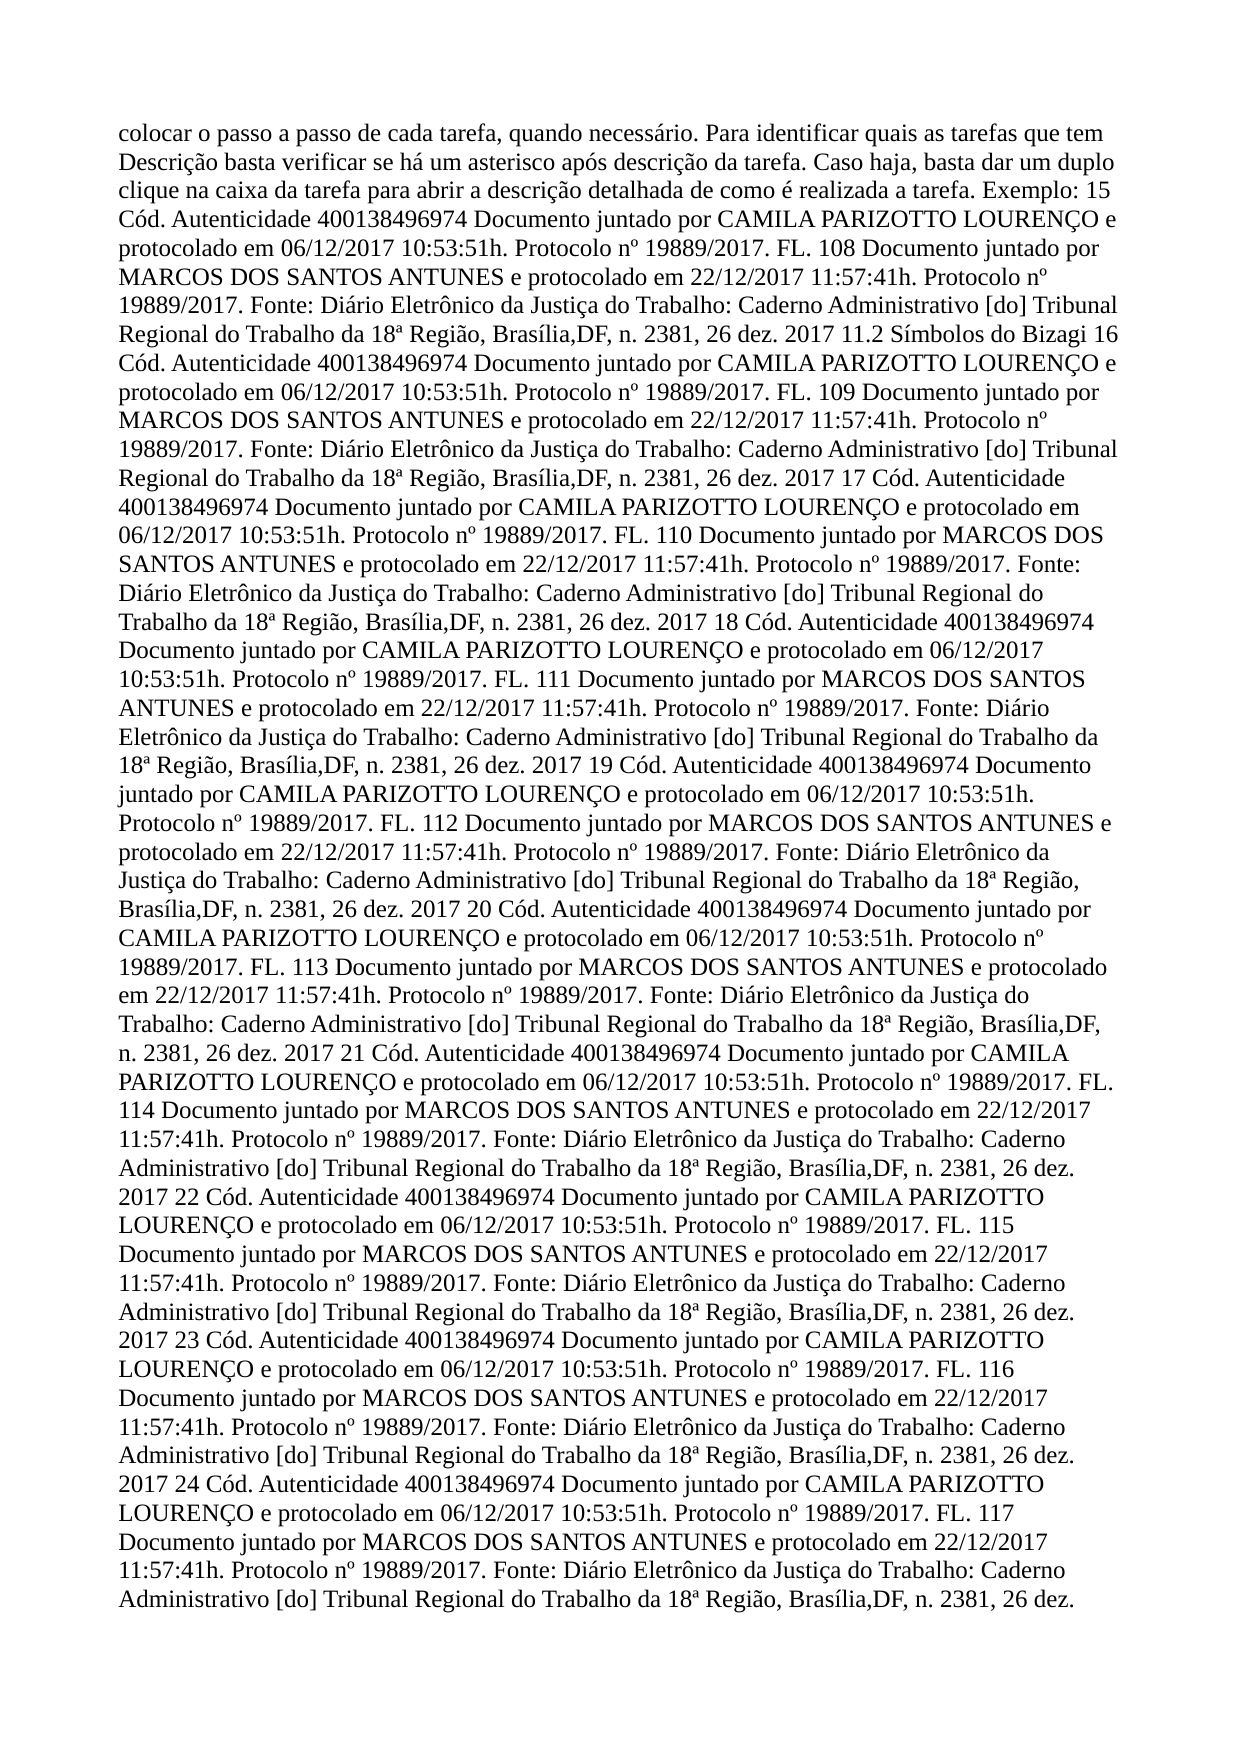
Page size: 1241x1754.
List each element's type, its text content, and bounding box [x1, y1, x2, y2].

text colocar o passo a passo de cada tarefa, quando necessário. Para identificar quais as tarefas que tem Descrição basta verificar se há um asterisco após descrição da tarefa. Caso haja, basta dar um duplo clique na caixa da tarefa para abrir a descrição detalhada de como é realizada a tarefa. Exemplo: 15 Cód. Autenticidade 400138496974 Documento juntado por CAMILA PARIZOTTO LOURENÇO e protocolado em 06/12/2017 10:53:51h. Protocolo nº 19889/2017. FL. 108 Documento juntado por MARCOS DOS SANTOS ANTUNES e protocolado em 22/12/2017 11:57:41h. Protocolo nº 19889/2017. Fonte: Diário Eletrônico da Justiça do Trabalho: Caderno Administrativo [do] Tribunal Regional do Trabalho da 18ª Região, Brasília,DF, n. 2381, 26 dez. 2017 11.2 Símbolos do Bizagi 16 Cód. Autenticidade 400138496974 Documento juntado por CAMILA PARIZOTTO LOURENÇO e protocolado em 06/12/2017 10:53:51h. Protocolo nº 19889/2017. FL. 109 Documento juntado por MARCOS DOS SANTOS ANTUNES e protocolado em 22/12/2017 11:57:41h. Protocolo nº 19889/2017. Fonte: Diário Eletrônico da Justiça do Trabalho: Caderno Administrativo [do] Tribunal Regional do Trabalho da 18ª Região, Brasília,DF, n. 2381, 26 dez. 2017 17 Cód. Autenticidade 400138496974 Documento juntado por CAMILA PARIZOTTO LOURENÇO e protocolado em 06/12/2017 10:53:51h. Protocolo nº 19889/2017. FL. 110 Documento juntado por MARCOS DOS SANTOS ANTUNES e protocolado em 22/12/2017 11:57:41h. Protocolo nº 19889/2017. Fonte: Diário Eletrônico da Justiça do Trabalho: Caderno Administrativo [do] Tribunal Regional do Trabalho da 18ª Região, Brasília,DF, n. 2381, 26 dez. 2017 18 Cód. Autenticidade 400138496974 Documento juntado por CAMILA PARIZOTTO LOURENÇO e protocolado em 06/12/2017 10:53:51h. Protocolo nº 19889/2017. FL. 111 Documento juntado por MARCOS DOS SANTOS ANTUNES e protocolado em 22/12/2017 11:57:41h. Protocolo nº 19889/2017. Fonte: Diário Eletrônico da Justiça do Trabalho: Caderno Administrativo [do] Tribunal Regional do Trabalho da 18ª Região, Brasília,DF, n. 2381, 26 dez. 2017 19 Cód. Autenticidade 400138496974 Documento juntado por CAMILA PARIZOTTO LOURENÇO e protocolado em 06/12/2017 10:53:51h. Protocolo nº 19889/2017. FL. 112 Documento juntado por MARCOS DOS SANTOS ANTUNES e protocolado em 22/12/2017 11:57:41h. Protocolo nº 19889/2017. Fonte: Diário Eletrônico da Justiça do Trabalho: Caderno Administrativo [do] Tribunal Regional do Trabalho da 18ª Região, Brasília,DF, n. 2381, 26 dez. 2017 20 Cód. Autenticidade 400138496974 Documento juntado por CAMILA PARIZOTTO LOURENÇO e protocolado em 06/12/2017 10:53:51h. Protocolo nº 19889/2017. FL. 113 Documento juntado por MARCOS DOS SANTOS ANTUNES e protocolado em 22/12/2017 11:57:41h. Protocolo nº 19889/2017. Fonte: Diário Eletrônico da Justiça do Trabalho: Caderno Administrativo [do] Tribunal Regional do Trabalho da 18ª Região, Brasília,DF, n. 2381, 26 dez. 2017 21 Cód. Autenticidade 400138496974 Documento juntado por CAMILA PARIZOTTO LOURENÇO e protocolado em 06/12/2017 10:53:51h. Protocolo nº 19889/2017. FL. 114 Documento juntado por MARCOS DOS SANTOS ANTUNES e protocolado em 22/12/2017 11:57:41h. Protocolo nº 19889/2017. Fonte: Diário Eletrônico da Justiça do Trabalho: Caderno Administrativo [do] Tribunal Regional do Trabalho da 18ª Região, Brasília,DF, n. 2381, 26 dez. 2017 22 Cód. Autenticidade 400138496974 Documento juntado por CAMILA PARIZOTTO LOURENÇO e protocolado em 06/12/2017 10:53:51h. Protocolo nº 19889/2017. FL. 115 Documento juntado por MARCOS DOS SANTOS ANTUNES e protocolado em 22/12/2017 11:57:41h. Protocolo nº 19889/2017. Fonte: Diário Eletrônico da Justiça do Trabalho: Caderno Administrativo [do] Tribunal Regional do Trabalho da 18ª Região, Brasília,DF, n. 2381, 26 dez. 2017 23 Cód. Autenticidade 400138496974 Documento juntado por CAMILA PARIZOTTO LOURENÇO e protocolado em 06/12/2017 10:53:51h. Protocolo nº 19889/2017. FL. 116 Documento juntado por MARCOS DOS SANTOS ANTUNES e protocolado em 22/12/2017 11:57:41h. Protocolo nº 19889/2017. Fonte: Diário Eletrônico da Justiça do Trabalho: Caderno Administrativo [do] Tribunal Regional do Trabalho da 18ª Região, Brasília,DF, n. 2381, 26 dez. 2017 24 Cód. Autenticidade 400138496974 Documento juntado por CAMILA PARIZOTTO LOURENÇO e protocolado em 06/12/2017 10:53:51h. Protocolo nº 19889/2017. FL. 117 Documento juntado por MARCOS DOS SANTOS ANTUNES e protocolado em 22/12/2017 11:57:41h. Protocolo nº 19889/2017. Fonte: Diário Eletrônico da Justiça do Trabalho: Caderno Administrativo [do] Tribunal Regional do Trabalho da 18ª Região, Brasília,DF, n. 2381, 26 dez. [118, 118, 1122, 1613]
